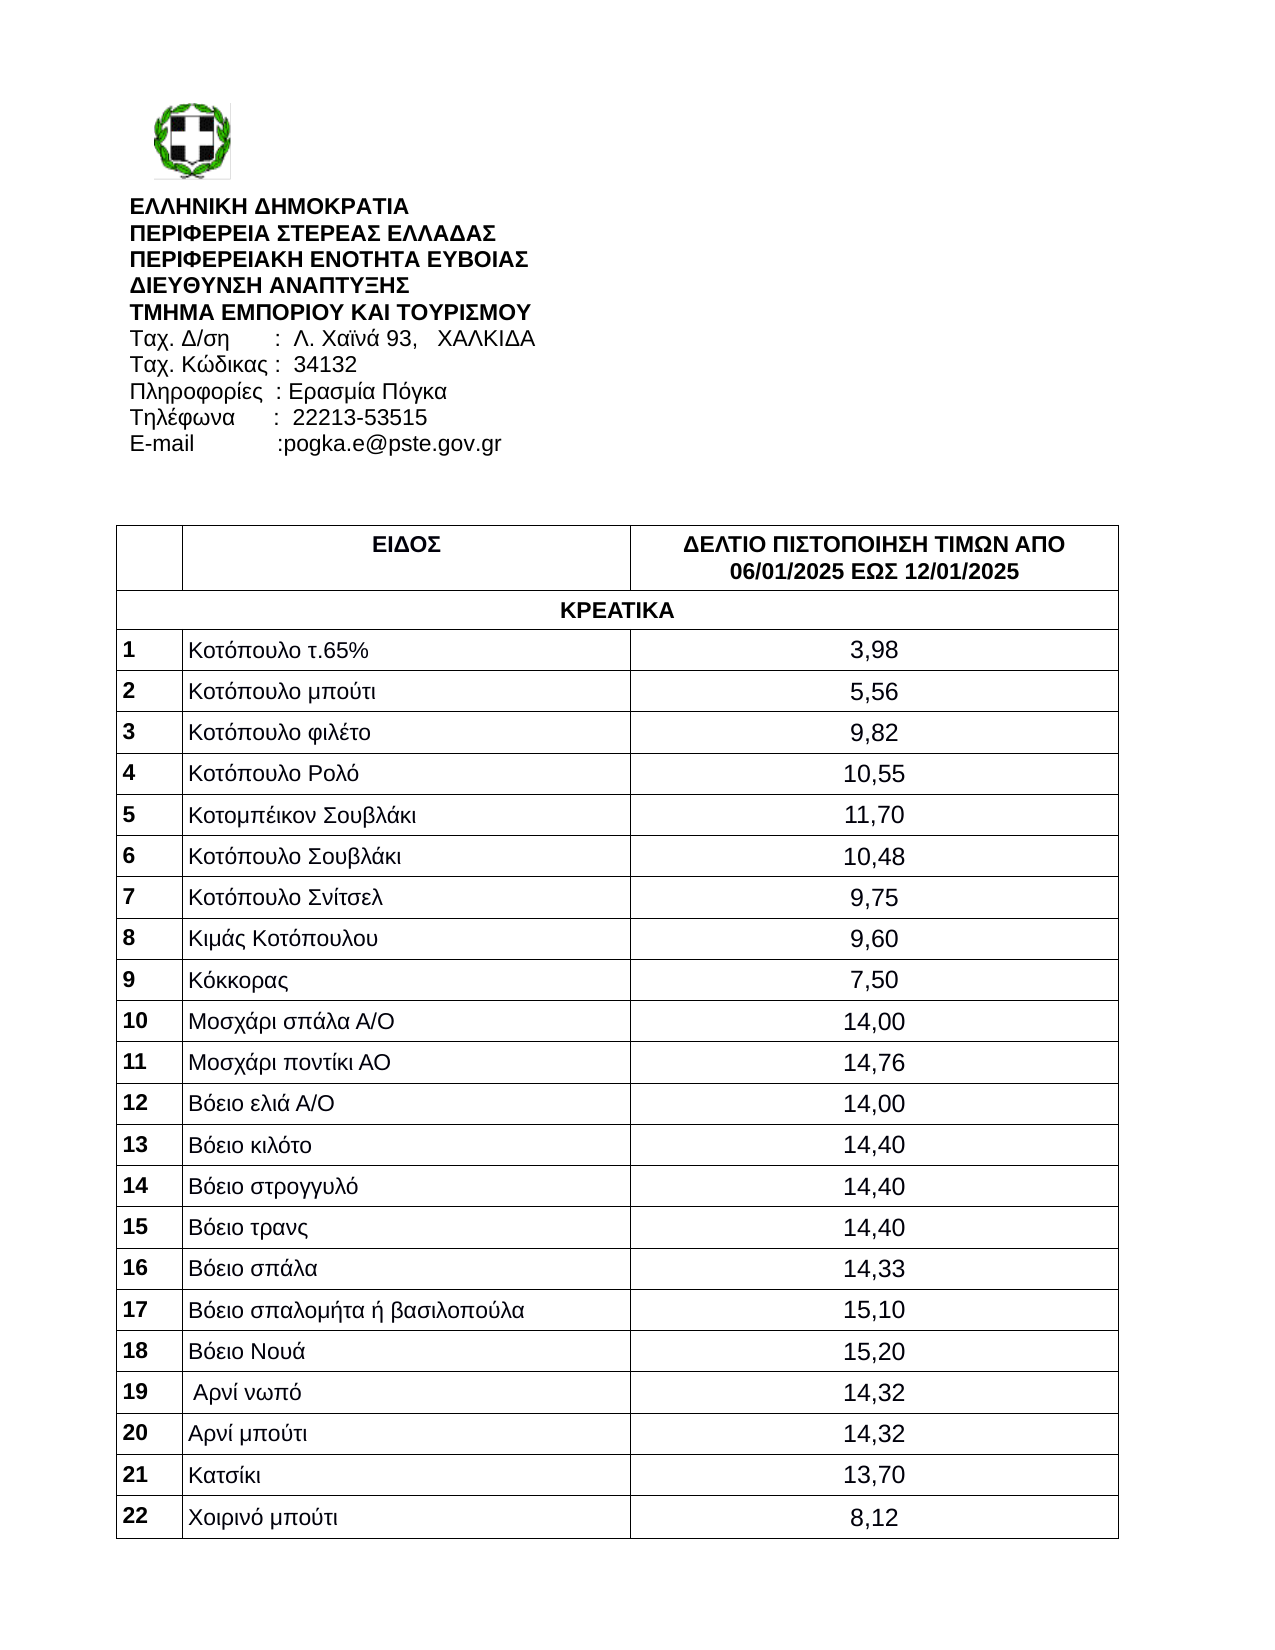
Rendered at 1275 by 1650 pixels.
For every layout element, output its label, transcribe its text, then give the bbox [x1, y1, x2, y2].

table_cell 14,40 [631, 1125, 1118, 1165]
table_cell 13 [117, 1125, 182, 1165]
table_cell Βόειο σπαλομήτα ή βασιλοπούλα [183, 1290, 630, 1330]
table_cell 11,70 [631, 795, 1118, 835]
table_cell 14,76 [631, 1042, 1118, 1082]
table_cell 14,00 [631, 1001, 1118, 1041]
table_cell Κοτόπουλο Σνίτσελ [183, 877, 630, 917]
table_cell 4 [117, 754, 182, 794]
table_cell 8,12 [631, 1496, 1118, 1538]
table_cell 14,33 [631, 1249, 1118, 1289]
table_cell Κοτόπουλο φιλέτο [183, 712, 630, 752]
table_cell Βόειο Νουά [183, 1331, 630, 1371]
table_cell 14 [117, 1166, 182, 1206]
table_cell Κοτόπουλο τ.65% [183, 630, 630, 670]
table_cell 14,40 [631, 1166, 1118, 1206]
table_cell 9,60 [631, 919, 1118, 959]
table_cell 9 [117, 960, 182, 1000]
table_cell 9,75 [631, 877, 1118, 917]
table_cell 5,56 [631, 671, 1118, 711]
table_cell Βόειο κιλότο [183, 1125, 630, 1165]
table_cell 7 [117, 877, 182, 917]
table_cell Κοτόπουλο μπούτι [183, 671, 630, 711]
table_cell Αρνί μπούτι [183, 1414, 630, 1454]
table_cell 2 [117, 671, 182, 711]
table_cell 3,98 [631, 630, 1118, 670]
table_cell Κιμάς Κοτόπουλου [183, 919, 630, 959]
table_cell 6 [117, 836, 182, 876]
table_cell 10,55 [631, 754, 1118, 794]
table_cell 15,10 [631, 1290, 1118, 1330]
table_cell Βόειο σπάλα [183, 1249, 630, 1289]
table_cell Κατσίκι [183, 1455, 630, 1495]
table_cell 14,32 [631, 1414, 1118, 1454]
table_cell 14,00 [631, 1084, 1118, 1124]
table_cell 12 [117, 1084, 182, 1124]
table_cell 19 [117, 1372, 182, 1412]
table_cell ΚΡΕΑΤΙΚΑ [117, 591, 1118, 629]
table_cell 15 [117, 1207, 182, 1247]
table_cell 10 [117, 1001, 182, 1041]
table_cell Αρνί νωπό [183, 1372, 630, 1412]
table_header ΕΙΔΟΣ [183, 526, 630, 590]
table_cell 22 [117, 1496, 182, 1538]
table_cell Βόειο ελιά Α/Ο [183, 1084, 630, 1124]
table_cell 9,82 [631, 712, 1118, 752]
table_cell Κοτόπουλο Σουβλάκι [183, 836, 630, 876]
table_cell Κοτομπέικον Σουβλάκι [183, 795, 630, 835]
table_cell 13,70 [631, 1455, 1118, 1495]
table_cell 21 [117, 1455, 182, 1495]
table_cell 20 [117, 1414, 182, 1454]
table_cell Βόειο τρανς [183, 1207, 630, 1247]
table_cell 18 [117, 1331, 182, 1371]
table_cell 3 [117, 712, 182, 752]
table_header [117, 526, 182, 590]
table_cell 17 [117, 1290, 182, 1330]
table_cell 15,20 [631, 1331, 1118, 1371]
table_cell Κόκκορας [183, 960, 630, 1000]
table_cell Χοιρινό μπούτι [183, 1496, 630, 1538]
table_cell Μοσχάρι ποντίκι ΑΟ [183, 1042, 630, 1082]
table_cell Μοσχάρι σπάλα Α/Ο [183, 1001, 630, 1041]
table_cell 7,50 [631, 960, 1118, 1000]
table_cell 11 [117, 1042, 182, 1082]
table_cell 14,40 [631, 1207, 1118, 1247]
table_cell 14,32 [631, 1372, 1118, 1412]
table_header ΕΛΛΗΝΙΚΗ ΔΗΜΟΚΡΑΤΙΑ ΠΕΡΙΦΕΡΕΙΑ ΣΤΕΡΕΑΣ ΕΛΛΑΔΑΣ ΠΕΡΙΦΕΡΕΙΑΚΗ ΕΝΟΤΗΤΑ ΕΥΒΟΙΑΣ ΔΙΕΥΘΥΝΣΗ ΑΝΑΠΤΥΞΗΣ ΤΜΗΜΑ ΕΜΠΟΡΙΟΥ ΚΑΙ ΤΟΥΡΙΣΜΟΥ Ταχ. Δ/ση : Λ. Χαϊνά 93, ΧΑΛΚΙΔΑ Ταχ. Κώδικας : 34132 Πληροφορίες : Ερασμία Πόγκα Τηλέφωνα : 22213-53515 E-mail :pogka.e@pste.gov.gr [118, 193, 617, 472]
table_cell 16 [117, 1249, 182, 1289]
table_header ΔΕΛΤΙΟ ΠΙΣΤΟΠΟΙΗΣΗ ΤΙΜΩΝ ΑΠΟ 06/01/2025 ΕΩΣ 12/01/2025 [631, 526, 1118, 590]
table_cell 10,48 [631, 836, 1118, 876]
table_cell 5 [117, 795, 182, 835]
table_cell Βόειο στρογγυλό [183, 1166, 630, 1206]
table_cell 1 [117, 630, 182, 670]
table_cell Κοτόπουλο Ρολό [183, 754, 630, 794]
table_cell 8 [117, 919, 182, 959]
